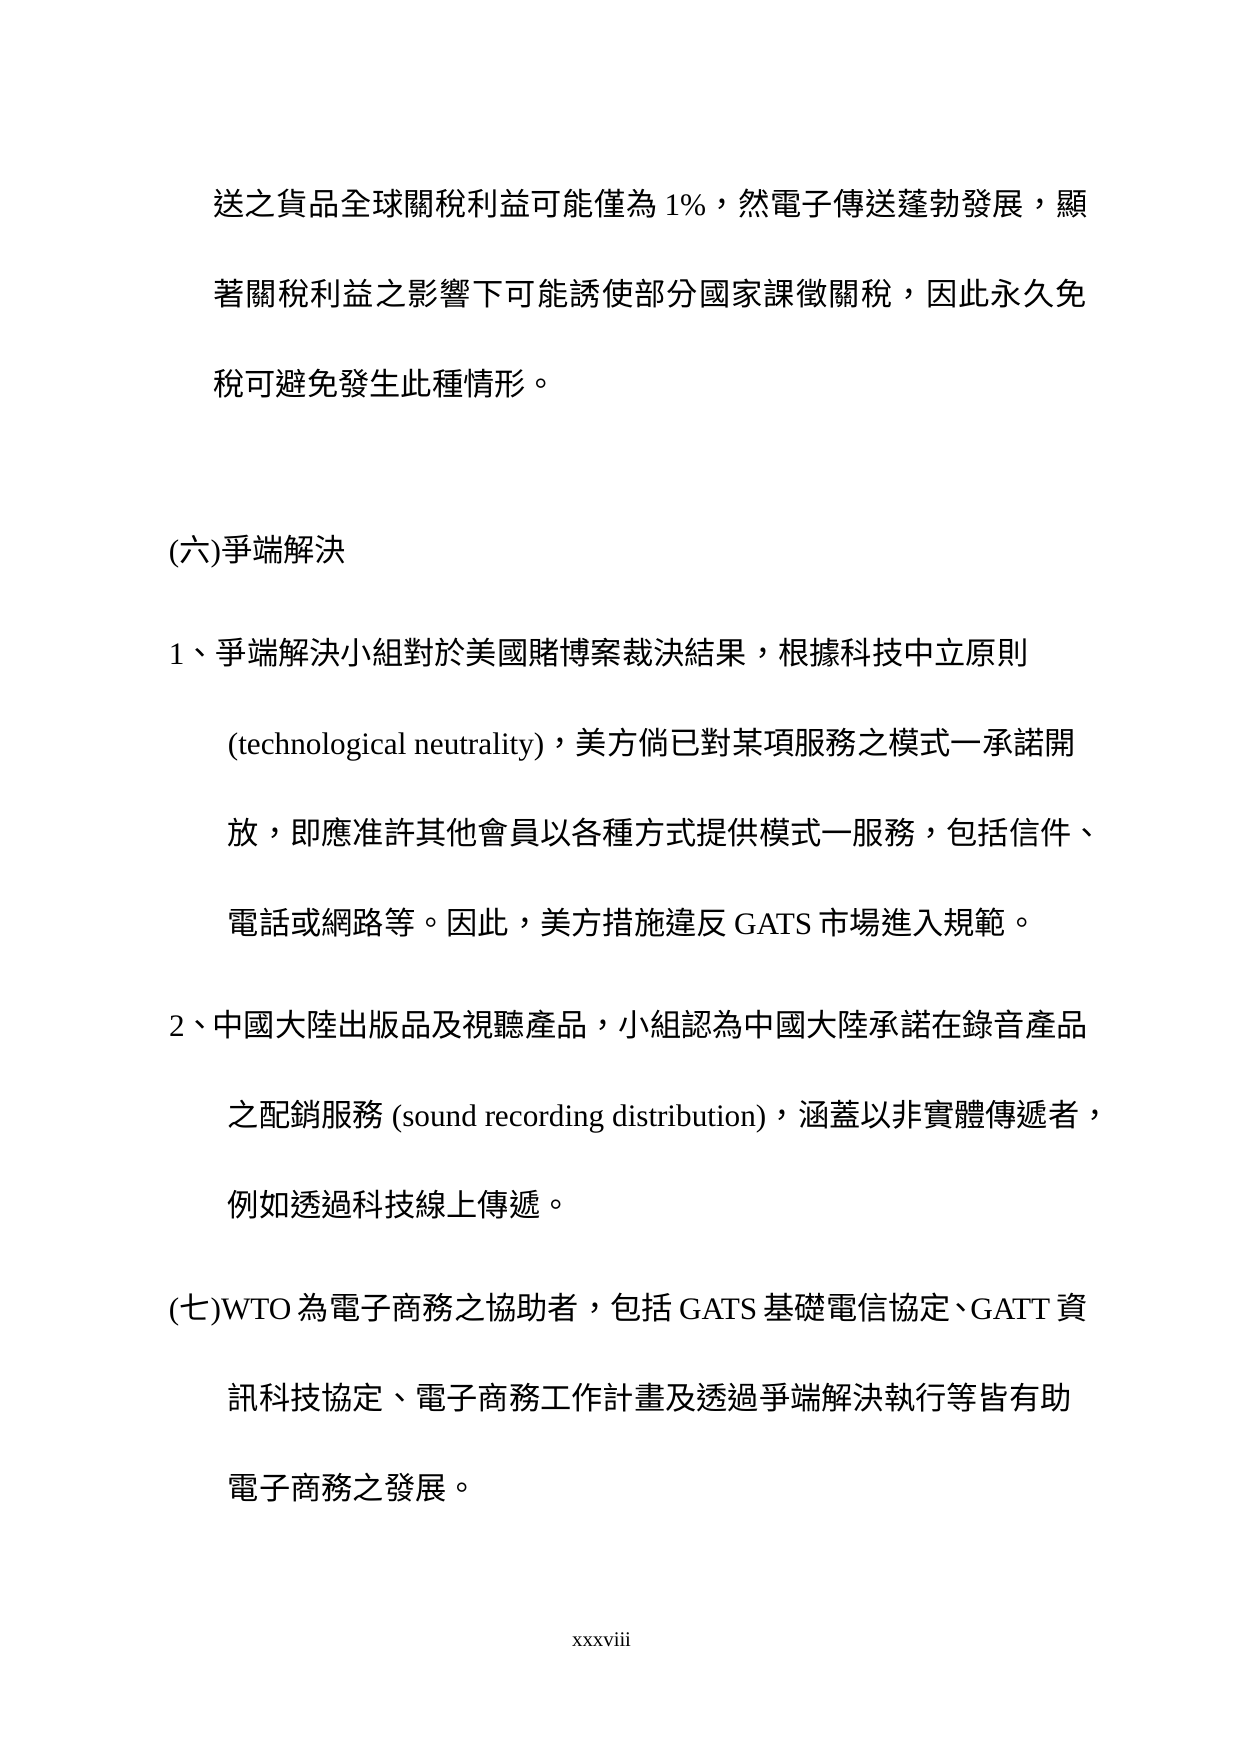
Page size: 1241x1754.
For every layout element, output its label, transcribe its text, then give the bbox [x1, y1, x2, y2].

text 送之貨品全球關稅利益可能僅為1%，然電子傳送蓬勃發展，顯著關稅利益之影響下可能誘使部分國家課徵關稅，因此永久免稅可避免發生此種情形。 [169, 164, 1087, 419]
text (七)WTO為電子商務之協助者，包括GATS基礎電信協定、GATT資訊科技協定、電子商務工作計畫及透過爭端解決執行等皆有助電子商務之發展。 [169, 1268, 1087, 1523]
text (六)爭端解決 [169, 510, 1087, 585]
text 2、中國大陸出版品及視聽產品，小組認為中國大陸承諾在錄音產品之配銷服務 (sound recording distribution)，涵蓋以非實體傳遞者，例如透過科技線上傳遞。 [169, 986, 1087, 1241]
text 1、爭端解決小組對於美國賭博案裁決結果，根據科技中立原則(technological neutrality)，美方倘已對某項服務之模式一承諾開放，即應准許其他會員以各種方式提供模式一服務，包括信件、電話或網路等。因此，美方措施違反GATS市場進入規範。 [169, 613, 1087, 958]
